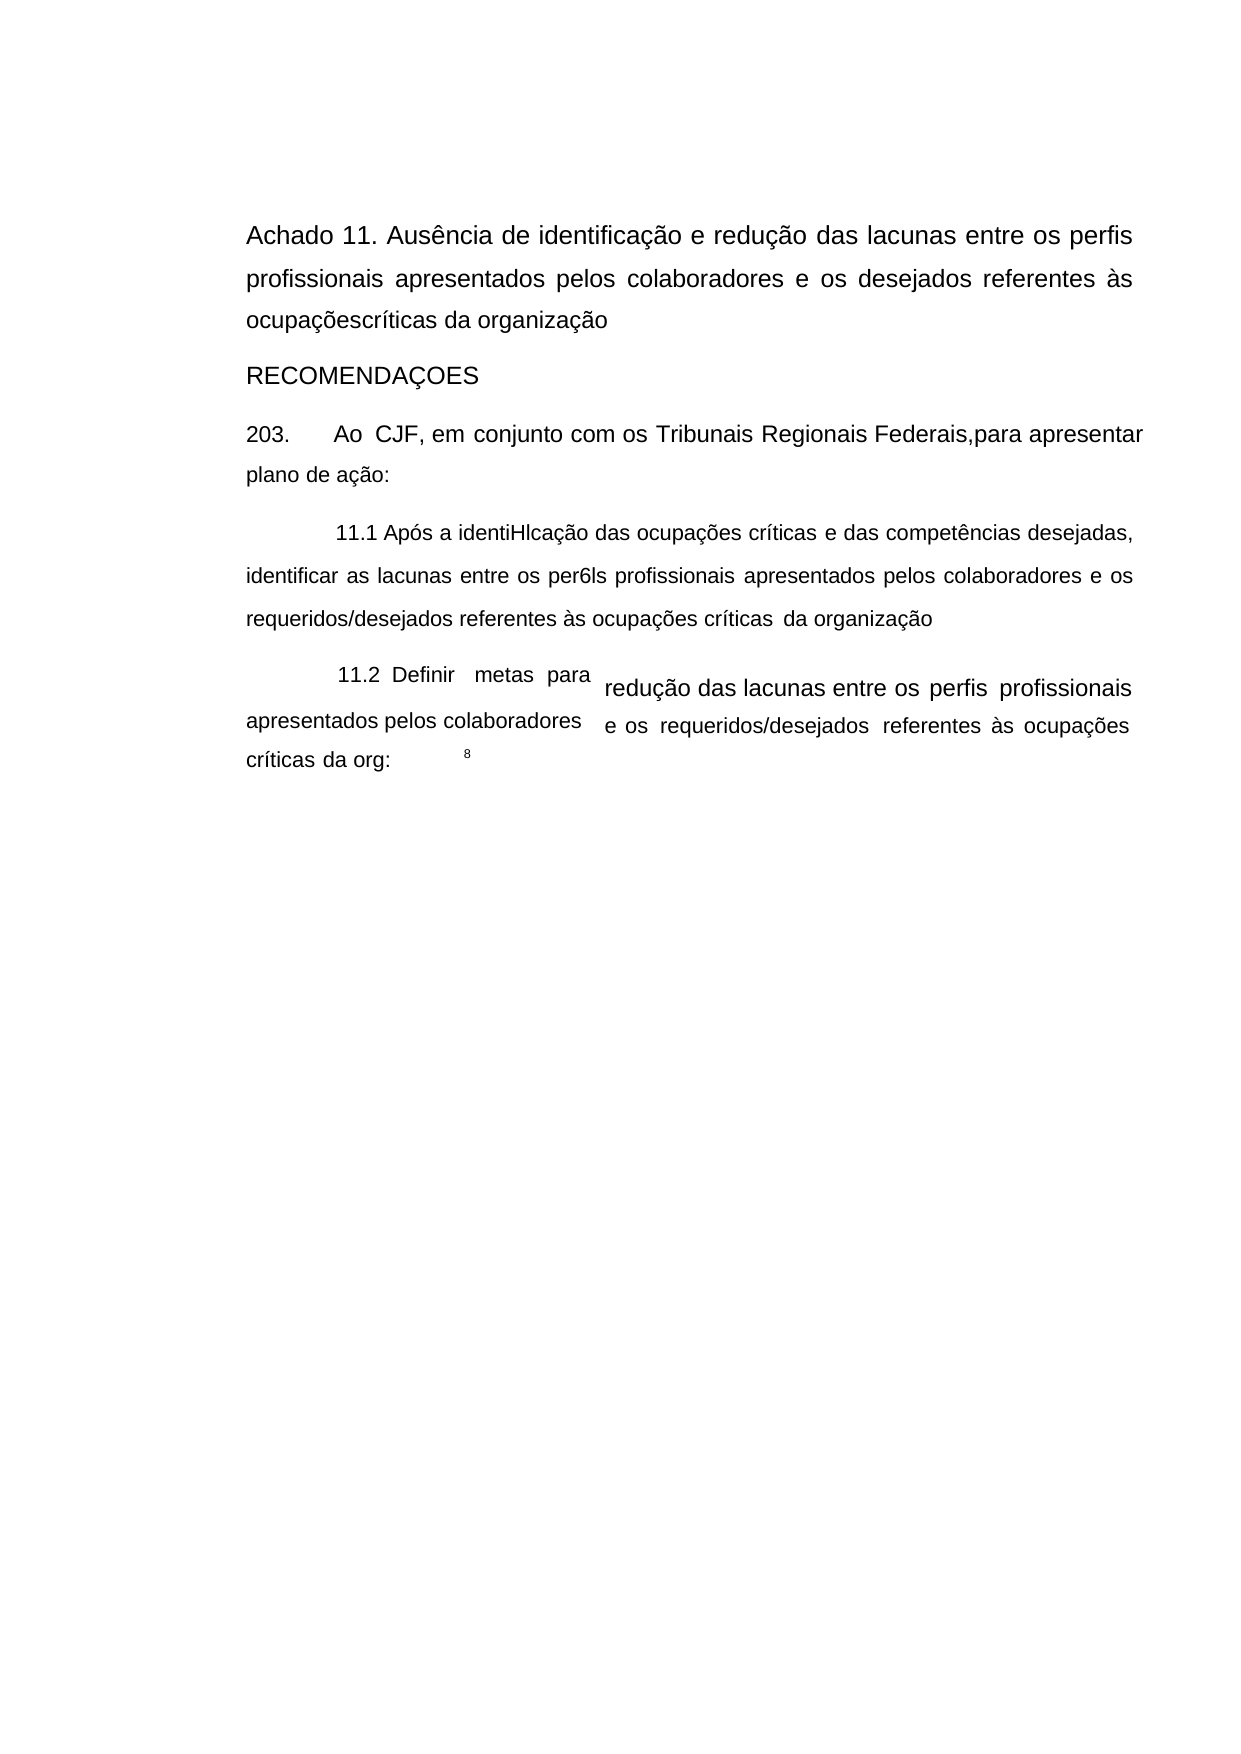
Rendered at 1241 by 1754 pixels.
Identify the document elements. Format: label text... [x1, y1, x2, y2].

text redução das lacunas entre os perfis profissionais [604, 673, 1240, 701]
list Após a identiHlcação das ocupações críticas e das competências desejadas, identificar as lacunas entre os per6ls profissionais apresentados pelos colaboradores e os requeridos/desejados referentes às ocupações críticas da organização [246, 520, 1134, 631]
text RECOMENDAÇOES [246, 361, 1240, 389]
list Ao CJF, em conjunto com os Tribunais Regionais Federais,para apresentar [246, 420, 1240, 448]
text Achado 11. Ausência de identificação e redução das lacunas entre os perfis profissionais apresentados pelos colaboradores e os desejados referentes às ocupaçõescríticas da organização [246, 220, 1133, 333]
text apresentados pelos colaboradores críticas da org: 8 [246, 708, 589, 772]
text plano de ação: [246, 462, 1240, 487]
list Definir metas para [337, 662, 592, 687]
text e os requeridos/desejados referentes às ocupações [604, 713, 1240, 738]
